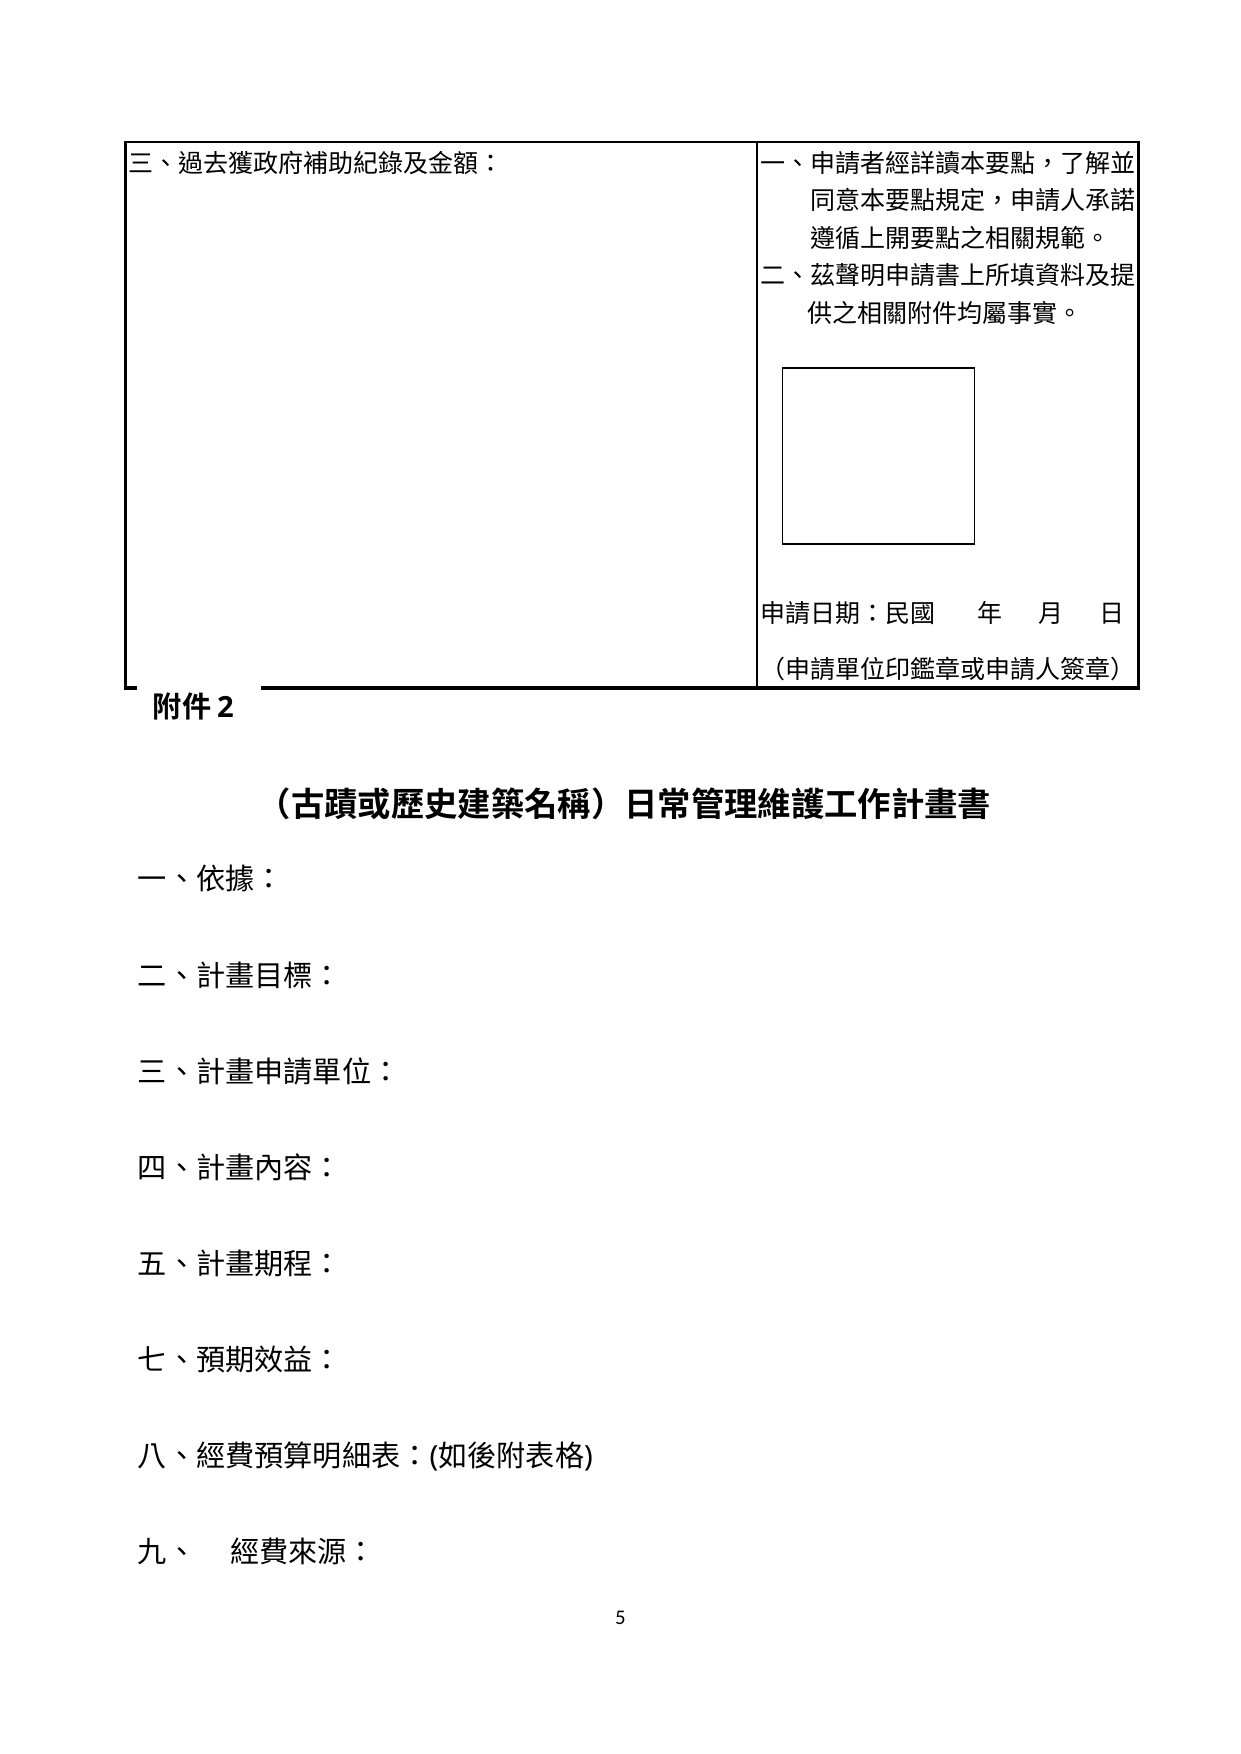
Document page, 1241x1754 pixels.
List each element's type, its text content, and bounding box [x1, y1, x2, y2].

table_cell 一、申請者經詳讀本要點，了解並同意本要點規定，申請人承諾遵循上開要點之相關規範。 二、茲聲明申請書上所填資料及提供之相關附件均屬事實。 申請日期：民國 年 月 日 （申請單位印鑑章或申請人簽章） [758, 143, 1137, 686]
text 四、計畫內容： [138, 1128, 1110, 1203]
table_cell 三、過去獲政府補助紀錄及金額： [127, 143, 756, 686]
text 五、計畫期程： [138, 1224, 1110, 1299]
text 三、計畫申請單位： [138, 1032, 1110, 1107]
text 九、 經費來源： [138, 1513, 1110, 1588]
text 附件2 [153, 684, 246, 726]
text 二、計畫目標： [138, 936, 1110, 1011]
text 七、預期效益： [138, 1320, 1110, 1395]
text （古蹟或歷史建築名稱）日常管理維護工作計畫書 [138, 764, 1110, 839]
text 八、經費預算明細表：(如後附表格) [138, 1416, 1110, 1491]
text 一、依據： [138, 839, 1110, 914]
